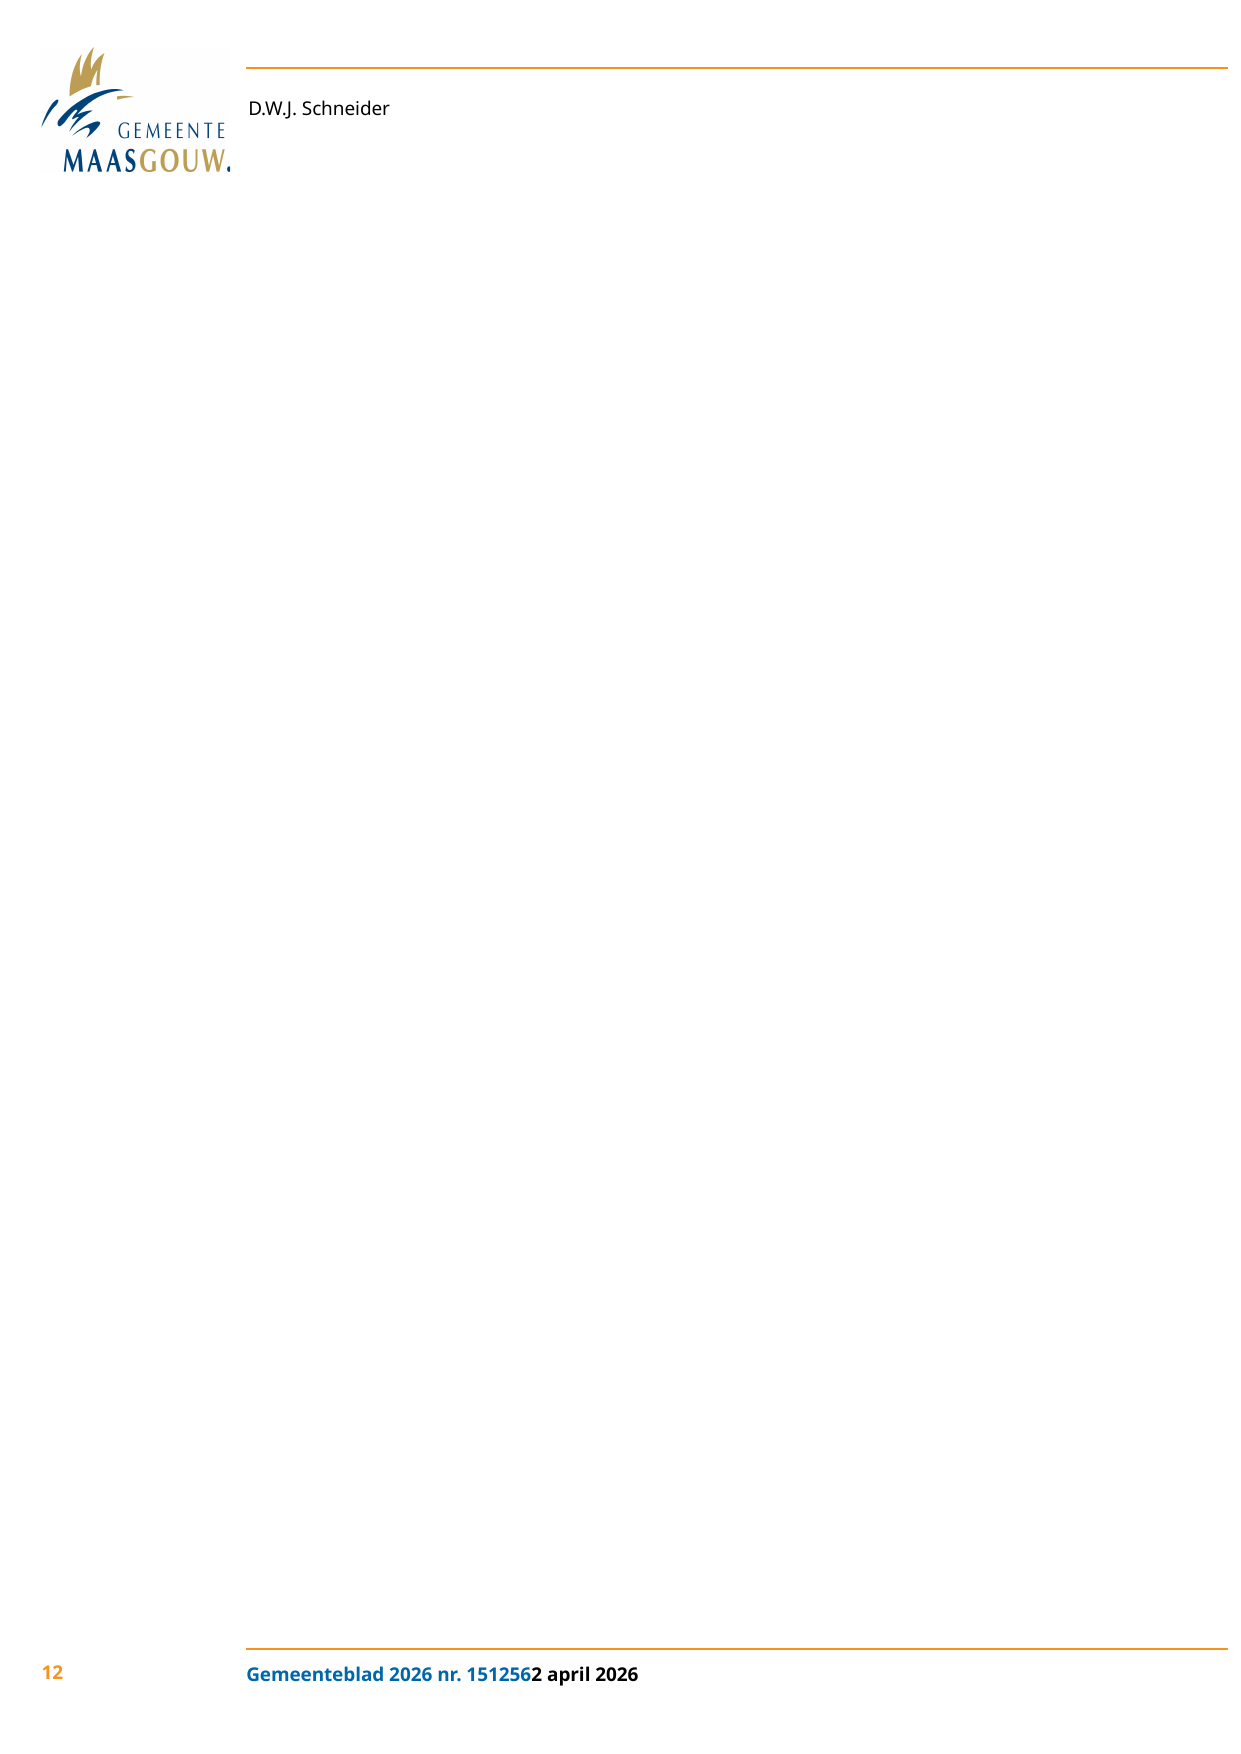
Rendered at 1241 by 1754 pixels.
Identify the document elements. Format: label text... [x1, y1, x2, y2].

text D.W.J. Schneider [248, 95, 1152, 121]
picture [41, 47, 231, 172]
